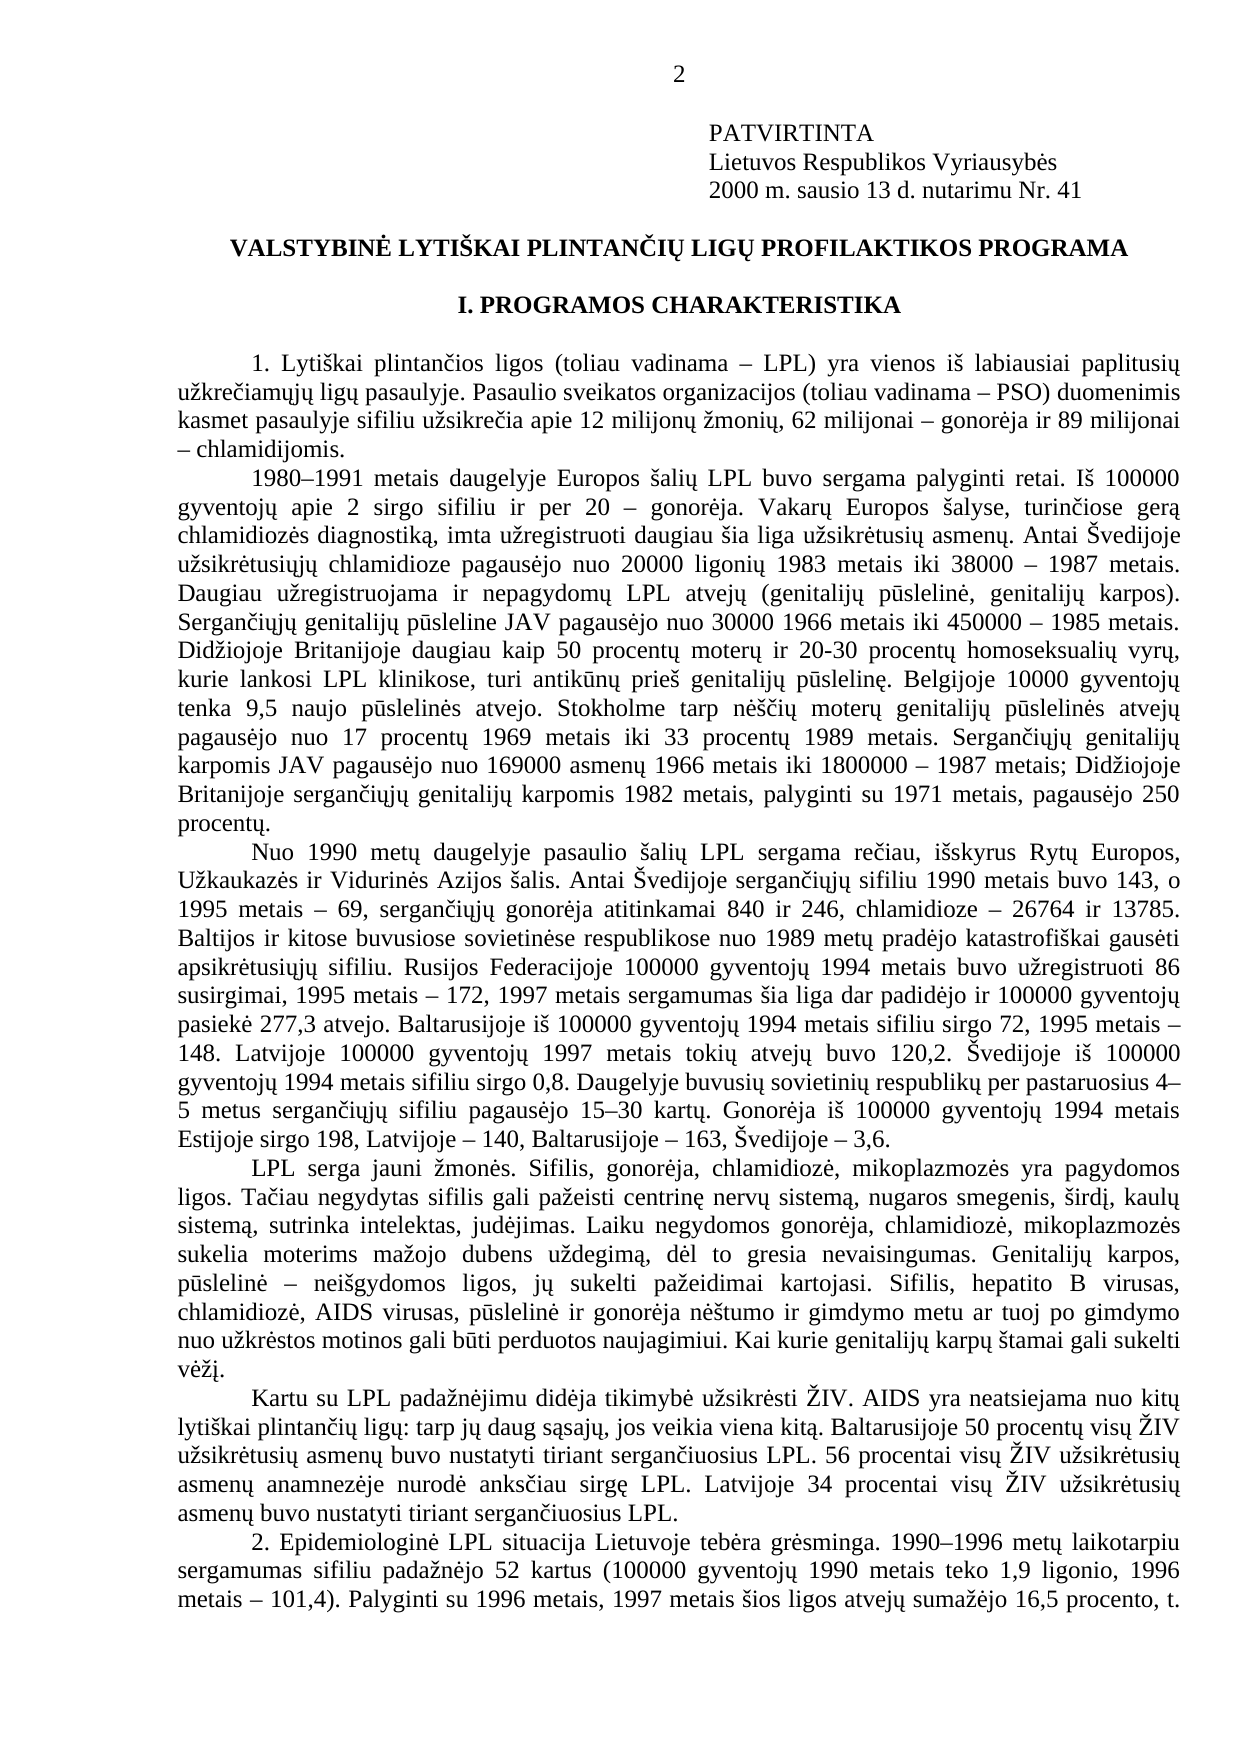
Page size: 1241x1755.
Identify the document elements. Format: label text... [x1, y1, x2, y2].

text LPL serga jauni žmonės. Sifilis, gonorėja, chlamidiozė, mikoplazmozės yra pagydomos ligos. Tačiau negydytas sifilis gali pažeisti centrinę nervų sistemą, nugaros smegenis, širdį, kaulų sistemą, sutrinka intelektas, judėjimas. Laiku negydomos gonorėja, chlamidiozė, mikoplazmozės sukelia moterims mažojo dubens uždegimą, dėl to gresia nevaisingumas. Genitalijų karpos, pūslelinė – neišgydomos ligos, jų sukelti pažeidimai kartojasi. Sifilis, hepatito B virusas, chlamidiozė, AIDS virusas, pūslelinė ir gonorėja nėštumo ir gimdymo metu ar tuoj po gimdymo nuo užkrėstos motinos gali būti perduotos naujagimiui. Kai kurie genitalijų karpų štamai gali sukelti vėžį. [177, 1153, 1181, 1383]
text 2. Epidemiologinė LPL situacija Lietuvoje tebėra grėsminga. 1990–1996 metų laikotarpiu sergamumas sifiliu padažnėjo 52 kartus (100000 gyventojų 1990 metais teko 1,9 ligonio, 1996 metais – 101,4). Palyginti su 1996 metais, 1997 metais šios ligos atvejų sumažėjo 16,5 procento, t. [177, 1527, 1181, 1613]
text Nuo 1990 metų daugelyje pasaulio šalių LPL sergama rečiau, išskyrus Rytų Europos, Užkaukazės ir Vidurinės Azijos šalis. Antai Švedijoje sergančiųjų sifiliu 1990 metais buvo 143, o 1995 metais – 69, sergančiųjų gonorėja atitinkamai 840 ir 246, chlamidioze – 26764 ir 13785. Baltijos ir kitose buvusiose sovietinėse respublikose nuo 1989 metų pradėjo katastrofiškai gausėti apsikrėtusiųjų sifiliu. Rusijos Federacijoje 100000 gyventojų 1994 metais buvo užregistruoti 86 susirgimai, 1995 metais – 172, 1997 metais sergamumas šia liga dar padidėjo ir 100000 gyventojų pasiekė 277,3 atvejo. Baltarusijoje iš 100000 gyventojų 1994 metais sifiliu sirgo 72, 1995 metais – 148. Latvijoje 100000 gyventojų 1997 metais tokių atvejų buvo 120,2. Švedijoje iš 100000 gyventojų 1994 metais sifiliu sirgo 0,8. Daugelyje buvusių sovietinių respublikų per pastaruosius 4–5 metus sergančiųjų sifiliu pagausėjo 15–30 kartų. Gonorėja iš 100000 gyventojų 1994 metais Estijoje sirgo 198, Latvijoje – 140, Baltarusijoje – 163, Švedijoje – 3,6. [177, 837, 1181, 1153]
text VALSTYBINĖ LYTIŠKAI PLINTANČIŲ LIGŲ PROFILAKTIKOS PROGRAMA [177, 233, 1181, 262]
text 1. Lytiškai plintančios ligos (toliau vadinama – LPL) yra vienos iš labiausiai paplitusių užkrečiamųjų ligų pasaulyje. Pasaulio sveikatos organizacijos (toliau vadinama – PSO) duomenimis kasmet pasaulyje sifiliu užsikrečia apie 12 milijonų žmonių, 62 milijonai – gonorėja ir 89 milijonai – chlamidijomis. [177, 348, 1181, 463]
text 2000 m. sausio 13 d. nutarimu Nr. 41 [177, 176, 1181, 204]
text PATVIRTINTA [177, 118, 1181, 147]
text Lietuvos Respublikos Vyriausybės [177, 147, 1181, 176]
text I. PROGRAMOS CHARAKTERISTIKA [177, 291, 1181, 319]
text 1980–1991 metais daugelyje Europos šalių LPL buvo sergama palyginti retai. Iš 100000 gyventojų apie 2 sirgo sifiliu ir per 20 – gonorėja. Vakarų Europos šalyse, turinčiose gerą chlamidiozės diagnostiką, imta užregistruoti daugiau šia liga užsikrėtusių asmenų. Antai Švedijoje užsikrėtusiųjų chlamidioze pagausėjo nuo 20000 ligonių 1983 metais iki 38000 – 1987 metais. Daugiau užregistruojama ir nepagydomų LPL atvejų (genitalijų pūslelinė, genitalijų karpos). Sergančiųjų genitalijų pūsleline JAV pagausėjo nuo 30000 1966 metais iki 450000 – 1985 metais. Didžiojoje Britanijoje daugiau kaip 50 procentų moterų ir 20-30 procentų homoseksualių vyrų, kurie lankosi LPL klinikose, turi antikūnų prieš genitalijų pūslelinę. Belgijoje 10000 gyventojų tenka 9,5 naujo pūslelinės atvejo. Stokholme tarp nėščių moterų genitalijų pūslelinės atvejų pagausėjo nuo 17 procentų 1969 metais iki 33 procentų 1989 metais. Sergančiųjų genitalijų karpomis JAV pagausėjo nuo 169000 asmenų 1966 metais iki 1800000 – 1987 metais; Didžiojoje Britanijoje sergančiųjų genitalijų karpomis 1982 metais, palyginti su 1971 metais, pagausėjo 250 procentų. [177, 463, 1181, 837]
text Kartu su LPL padažnėjimu didėja tikimybė užsikrėsti ŽIV. AIDS yra neatsiejama nuo kitų lytiškai plintančių ligų: tarp jų daug sąsajų, jos veikia viena kitą. Baltarusijoje 50 procentų visų ŽIV užsikrėtusių asmenų buvo nustatyti tiriant sergančiuosius LPL. 56 procentai visų ŽIV užsikrėtusių asmenų anamnezėje nurodė anksčiau sirgę LPL. Latvijoje 34 procentai visų ŽIV užsikrėtusių asmenų buvo nustatyti tiriant sergančiuosius LPL. [177, 1383, 1181, 1527]
